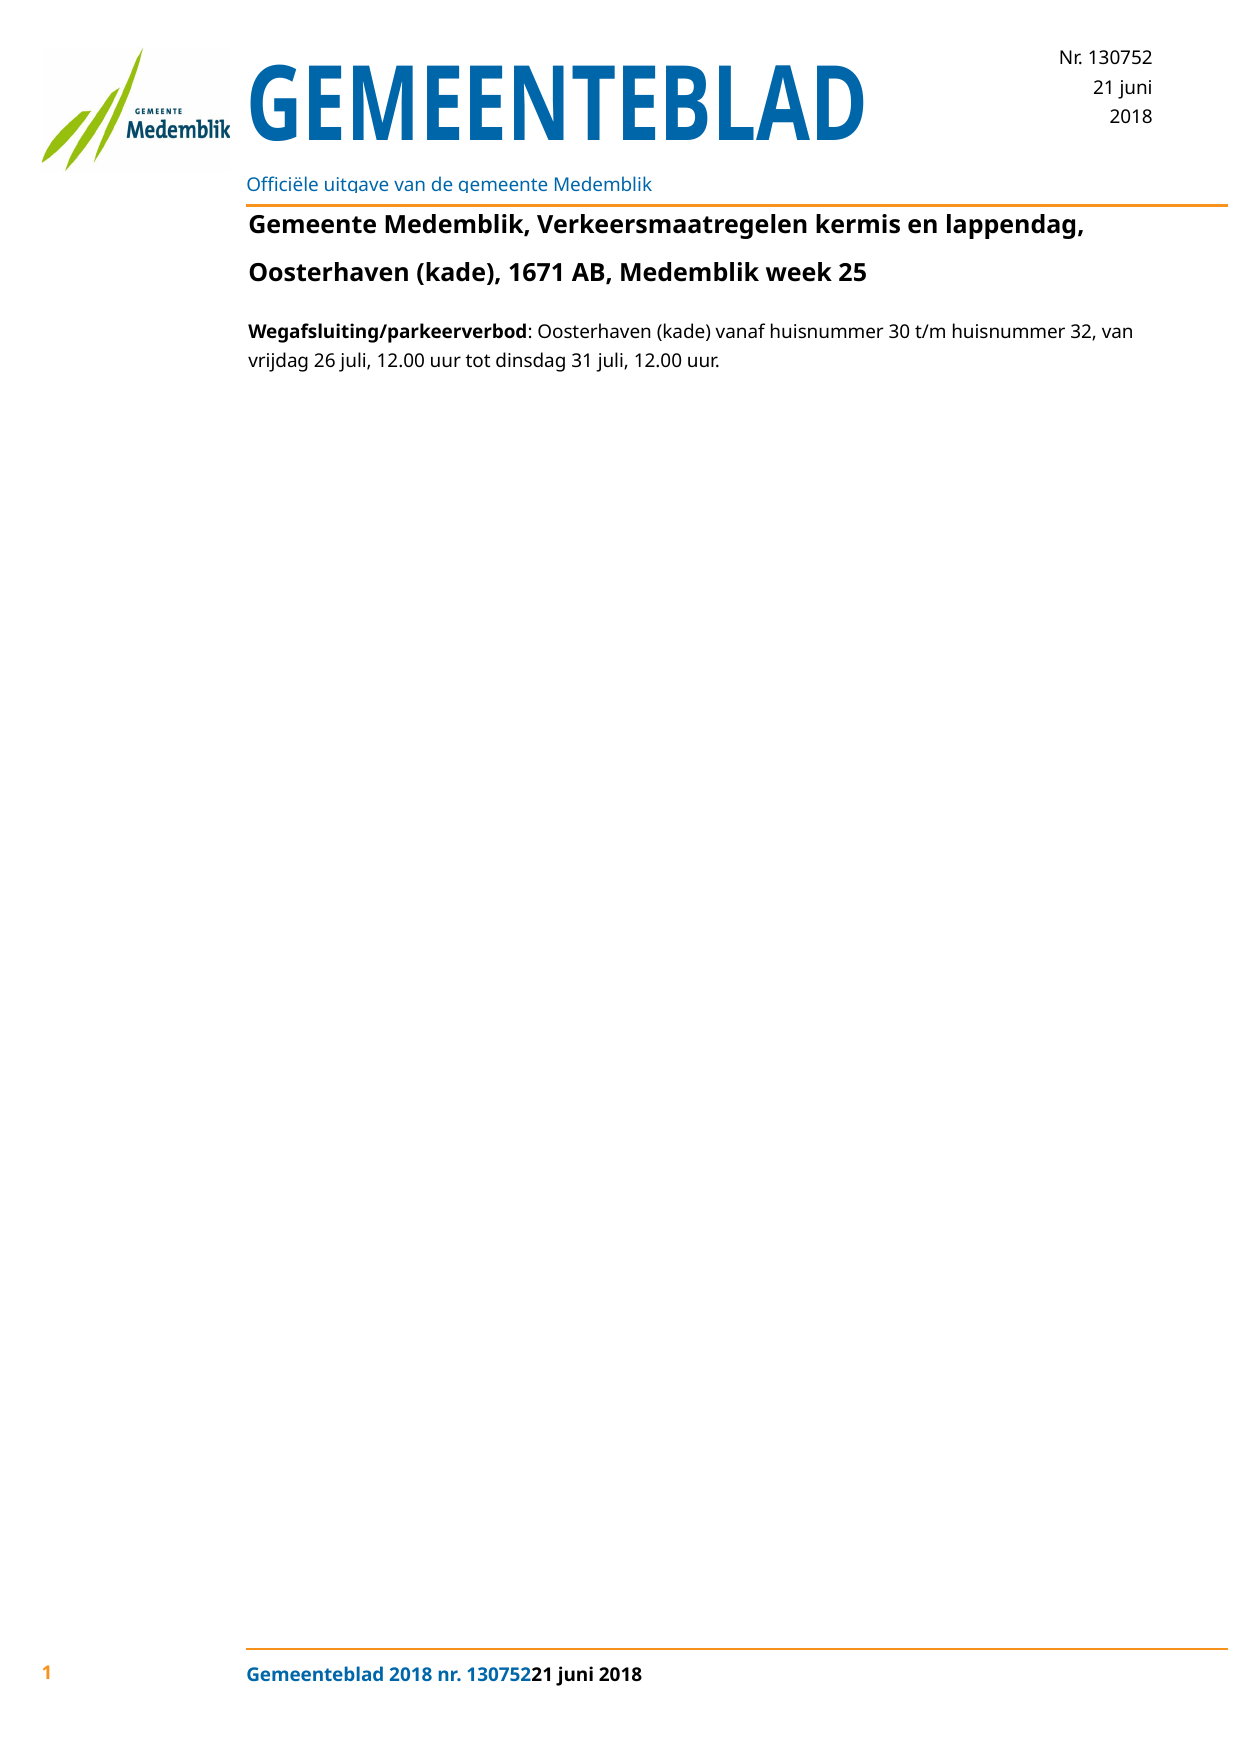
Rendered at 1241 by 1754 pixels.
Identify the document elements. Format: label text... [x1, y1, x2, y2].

text Wegafsluiting/parkeerverbod: Oosterhaven (kade) vanaf huisnummer 30 t/m huisnummer 32, van vrijdag 26 juli, 12.00 uur tot dinsdag 31 juli, 12.00 uur. [248, 318, 1152, 373]
picture [41, 47, 231, 172]
text Gemeente Medemblik, Verkeersmaatregelen kermis en lappendag, Oosterhaven (kade), 1671 AB, Medemblik week 25 [248, 207, 1152, 288]
